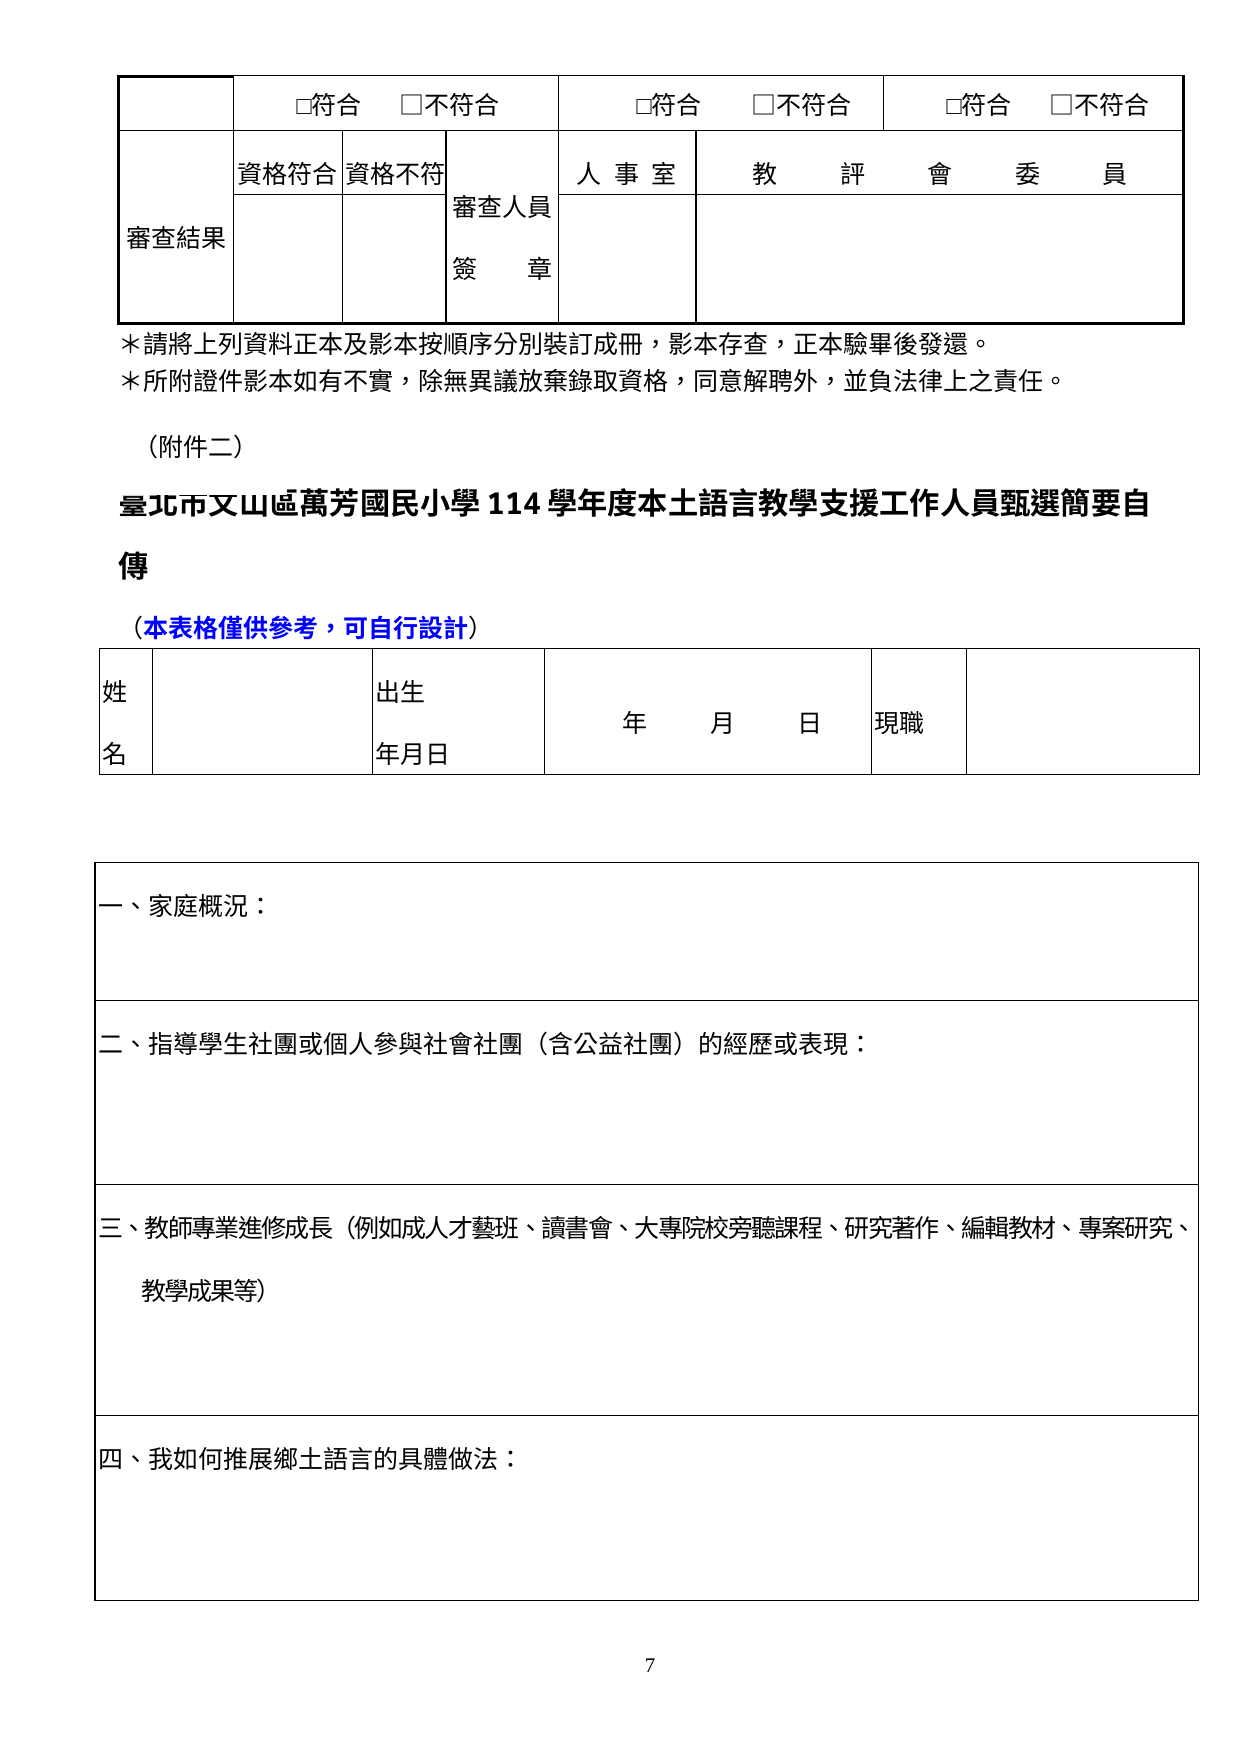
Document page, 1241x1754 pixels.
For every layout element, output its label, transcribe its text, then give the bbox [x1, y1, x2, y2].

table_cell 四、我如何推展鄉土語言的具體做法： [96, 1416, 1198, 1599]
table_cell 人 事 室 [559, 131, 695, 194]
table_cell □符合 □不符合 [884, 76, 1182, 129]
table_header 現職 [872, 649, 966, 773]
table_cell □符合 □不符合 [234, 76, 558, 129]
text ＊所附證件影本如有不實，除無異議放棄錄取資格，同意解聘外，並負法律上之責任。 [118, 361, 1181, 397]
table_cell 教 評 會 委 員 [697, 131, 1182, 194]
table_header 出生 年月日 [373, 649, 544, 773]
table_cell □符合 □不符合 [559, 76, 883, 129]
table_cell 資格符合 [234, 131, 342, 194]
table_header [120, 78, 233, 129]
table_header [153, 649, 372, 773]
table_header [967, 649, 1199, 773]
table_header 年 月 日 [545, 649, 871, 773]
table_header 一、家庭概況： [96, 863, 1198, 1000]
table_cell [559, 195, 695, 322]
text 臺北市文山區萬芳國民小學114學年度本土語言教學支援工作人員甄選簡要自傳 （本表格僅供參考，可自行設計） [118, 420, 1181, 647]
table_cell [697, 195, 1182, 322]
text ＊請將上列資料正本及影本按順序分別裝訂成冊，影本存查，正本驗畢後發還。 [118, 325, 1181, 361]
table_cell 審查人員 簽 章 [447, 131, 558, 322]
table_cell 資格不符 [343, 131, 445, 194]
table_cell [234, 195, 342, 322]
text （附件二） [133, 427, 272, 464]
table_cell [343, 195, 445, 322]
table_header 姓名 [100, 649, 152, 773]
table_cell 二、指導學生社團或個人參與社會社團（含公益社團）的經歷或表現： [96, 1001, 1198, 1184]
table_cell 三、教師專業進修成長（例如成人才藝班、讀書會、大專院校旁聽課程、研究著作、編輯教材、專案研究、教學成果等） [96, 1185, 1198, 1415]
table_cell 審查結果 [120, 131, 233, 322]
